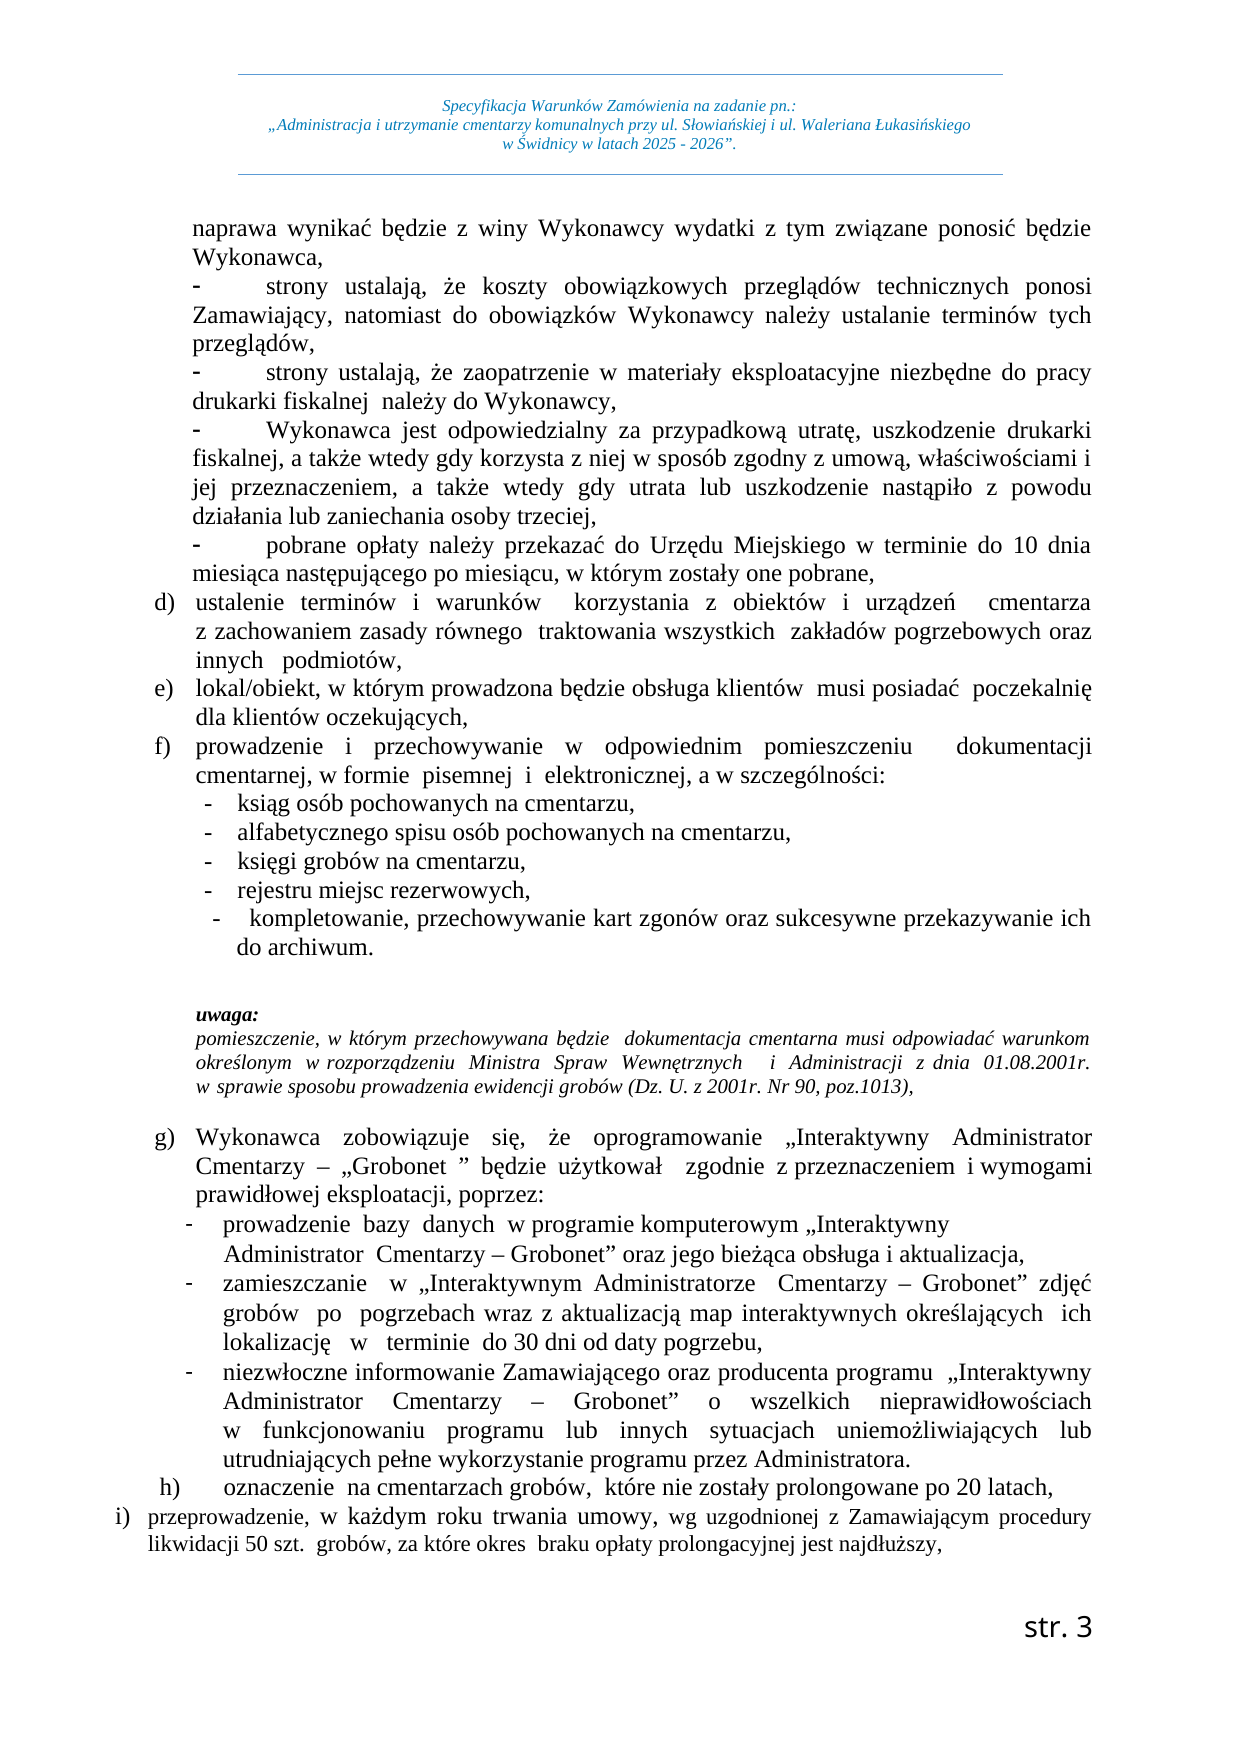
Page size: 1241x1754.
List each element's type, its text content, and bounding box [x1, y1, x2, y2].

list niezwłoczne informowanie Zamawiającego oraz producenta programu „Interaktywny Administrator Cmentarzy – Grobonet” o wszelkich nieprawidłowościach w funkcjonowaniu programu lub innych sytuacjach uniemożliwiających lub utrudniających pełne wykorzystanie programu przez Administratora. [185, 1356, 1092, 1472]
list Wykonawca zobowiązuje się, że oprogramowanie „Interaktywny Administrator Cmentarzy – „Grobonet ” będzie użytkował zgodnie z przeznaczeniem i wymogami prawidłowej eksploatacji, poprzez: [154, 1122, 1092, 1208]
list uwaga: [196, 1002, 1092, 1026]
text - alfabetycznego spisu osób pochowanych na cmentarzu, [148, 817, 1092, 846]
list strony ustalają, że koszty obowiązkowych przeglądów technicznych ponosi Zamawiający, natomiast do obowiązków Wykonawcy należy ustalanie terminów tych przeglądów, [192, 271, 1092, 357]
list ustalenie terminów i warunków korzystania z obiektów i urządzeń cmentarza z zachowaniem zasady równego traktowania wszystkich zakładów pogrzebowych oraz innych podmiotów, [154, 587, 1092, 673]
list pomieszczenie, w którym przechowywana będzie dokumentacja cmentarna musi odpowiadać warunkom określonym w rozporządzeniu Ministra Spraw Wewnętrznych i Administracji z dnia 01.08.2001r. w sprawie sposobu prowadzenia ewidencji grobów (Dz. U. z 2001r. Nr 90, poz.1013), [196, 1026, 1092, 1098]
list oznaczenie na cmentarzach grobów, które nie zostały prolongowane po 20 latach, [159, 1472, 1092, 1501]
list prowadzenie i przechowywanie w odpowiednim pomieszczeniu dokumentacji cmentarnej, w formie pisemnej i elektronicznej, a w szczególności: [154, 731, 1092, 788]
text - ksiąg osób pochowanych na cmentarzu, [148, 788, 1092, 817]
list naprawa wynikać będzie z winy Wykonawcy wydatki z tym związane ponosić będzie Wykonawca, [192, 213, 1092, 271]
list strony ustalają, że zaopatrzenie w materiały eksploatacyjne niezbędne do pracy drukarki fiskalnej należy do Wykonawcy, [192, 357, 1092, 415]
list lokal/obiekt, w którym prowadzona będzie obsługa klientów musi posiadać poczekalnię dla klientów oczekujących, [154, 673, 1092, 731]
list przeprowadzenie, w każdym roku trwania umowy, wg uzgodnionej z Zamawiającym procedury likwidacji 50 szt. grobów, za które okres braku opłaty prolongacyjnej jest najdłuższy, [115, 1501, 1092, 1556]
text - kompletowanie, przechowywanie kart zgonów oraz sukcesywne przekazywanie ich do archiwum. [148, 903, 1092, 961]
list pobrane opłaty należy przekazać do Urzędu Miejskiego w terminie do 10 dnia miesiąca następującego po miesiącu, w którym zostały one pobrane, [192, 530, 1092, 587]
list Wykonawca jest odpowiedzialny za przypadkową utratę, uszkodzenie drukarki fiskalnej, a także wtedy gdy korzysta z niej w sposób zgodny z umową, właściwościami i jej przeznaczeniem, a także wtedy gdy utrata lub uszkodzenie nastąpiło z powodu działania lub zaniechania osoby trzeciej, [192, 415, 1092, 530]
list zamieszczanie w „Interaktywnym Administratorze Cmentarzy – Grobonet” zdjęć grobów po pogrzebach wraz z aktualizacją map interaktywnych określających ich lokalizację w terminie do 30 dni od daty pogrzebu, [185, 1268, 1092, 1356]
list prowadzenie bazy danych w programie komputerowym „Interaktywny [185, 1208, 1092, 1239]
text - księgi grobów na cmentarzu, [148, 846, 1092, 875]
text Administrator Cmentarzy – Grobonet” oraz jego bieżąca obsługa i aktualizacja, [192, 1239, 1092, 1268]
text - rejestru miejsc rezerwowych, [148, 875, 1092, 903]
